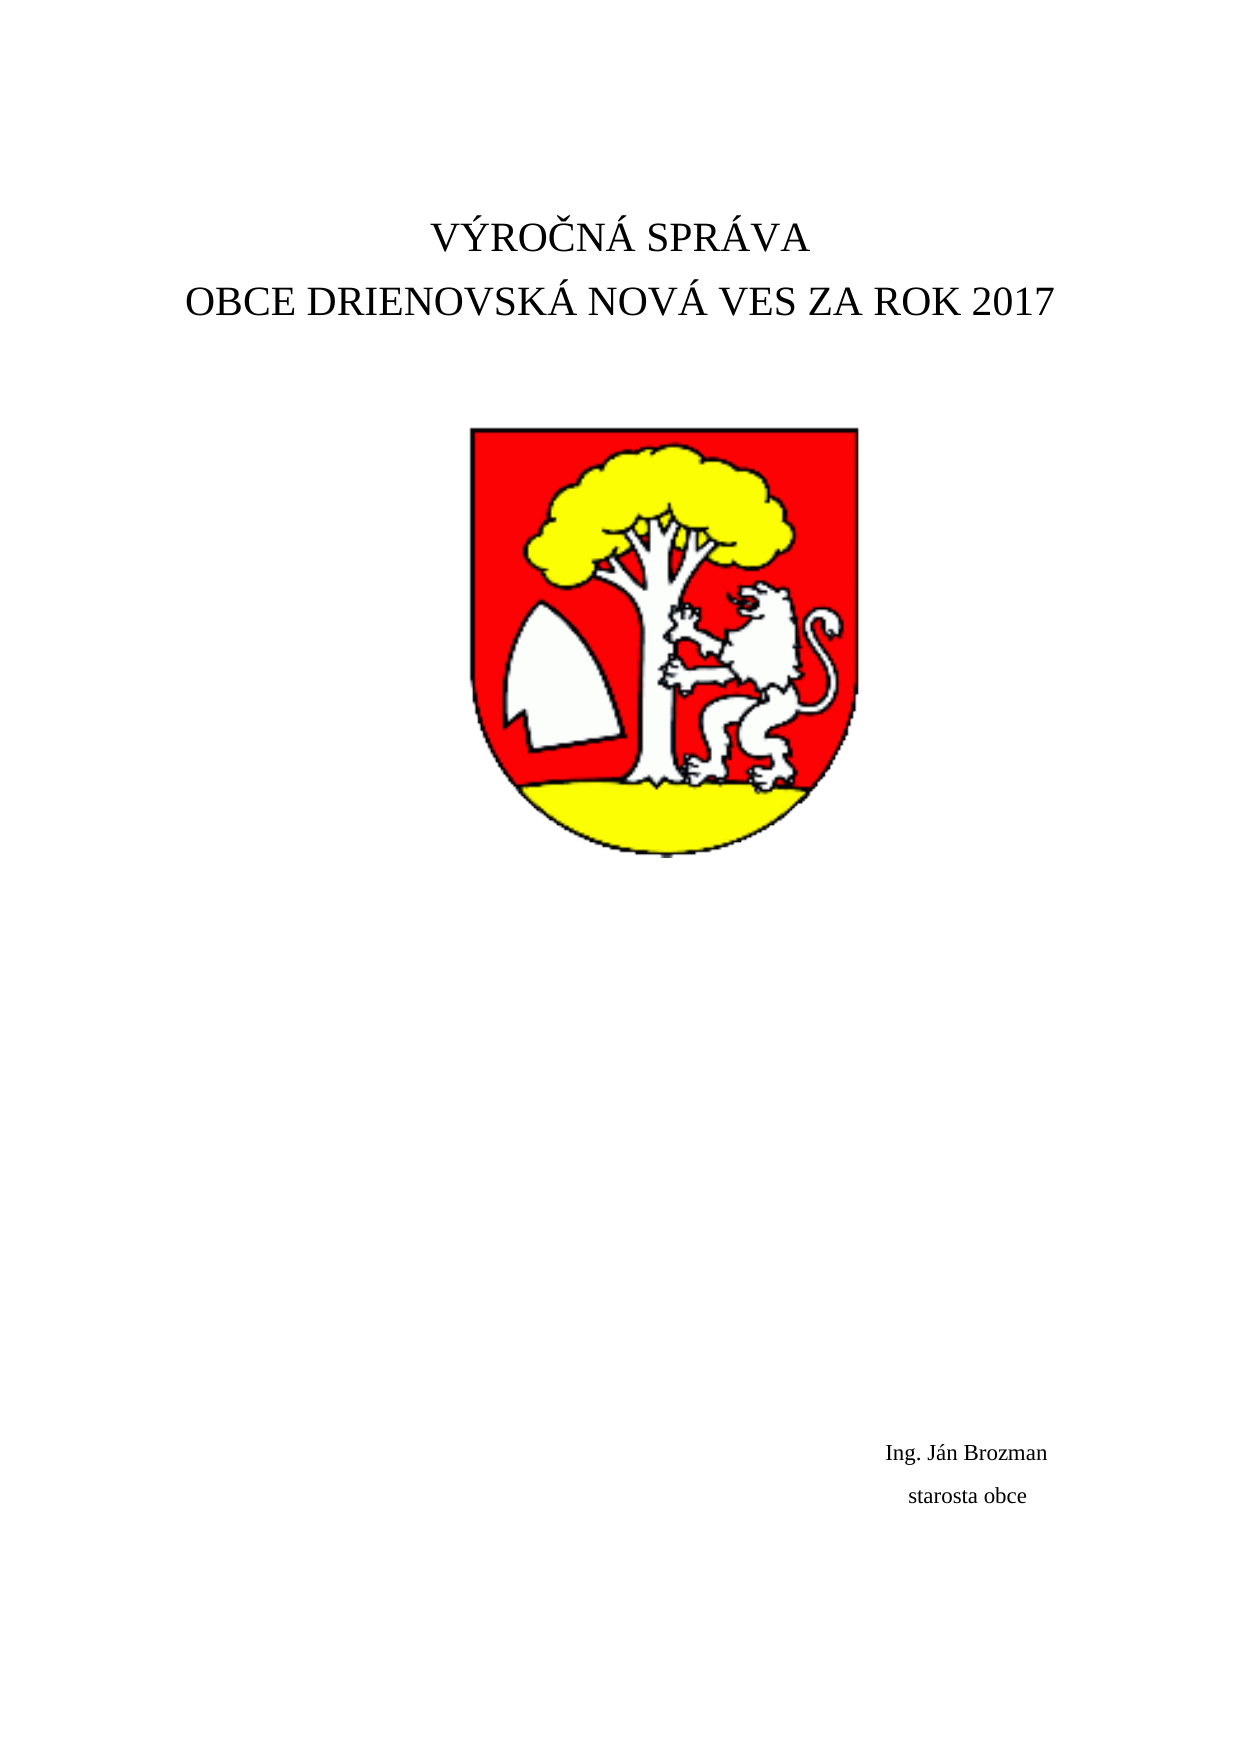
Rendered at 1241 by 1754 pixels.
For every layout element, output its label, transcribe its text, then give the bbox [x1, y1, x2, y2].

text OBCE DRIENOVSKÁ NOVÁ VES ZA ROK 2017 [148, 277, 1093, 325]
text Ing. Ján Brozman [811, 1439, 1093, 1466]
text starosta obce [811, 1482, 1093, 1509]
text VÝROČNÁ SPRÁVA [148, 212, 1093, 260]
